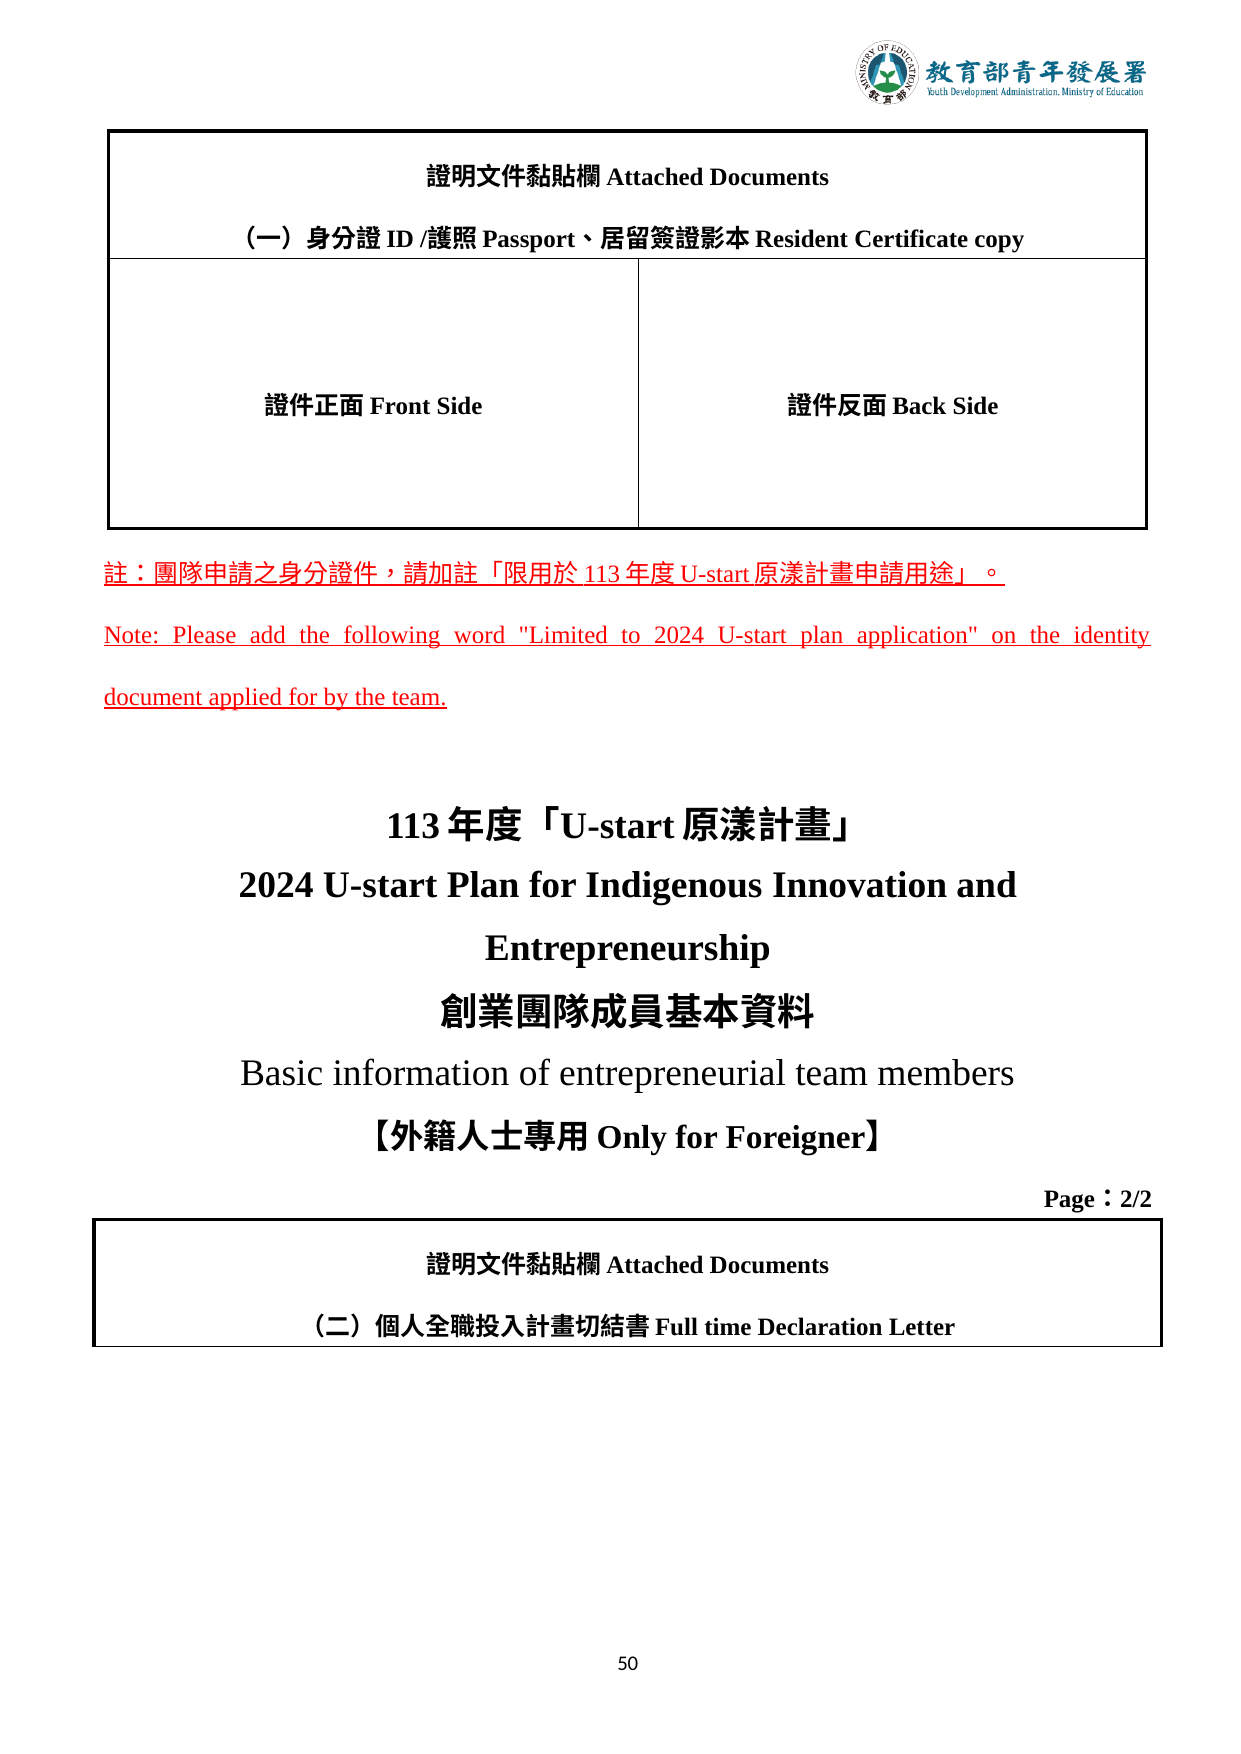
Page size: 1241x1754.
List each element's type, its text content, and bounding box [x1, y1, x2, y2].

text Basic information of entrepreneurial team members [103, 1030, 1152, 1092]
table_cell 證件正面Front Side [110, 259, 638, 527]
table_header 證明文件黏貼欄Attached Documents （二）個人全職投入計畫切結書Full time Declaration Letter [96, 1221, 1160, 1346]
text Page：2/2 [103, 1155, 1152, 1217]
text 註：團隊申請之身分證件，請加註「限用於113年度U-start原漾計畫申請用途」。 [103, 530, 1152, 592]
table_cell 證件反面Back Side [639, 259, 1145, 527]
text 創業團隊成員基本資料 [103, 967, 1152, 1030]
text 2024 U-start Plan for Indigenous Innovation and Entrepreneurship [103, 842, 1152, 967]
text 113年度「U-start原漾計畫」 [103, 780, 1152, 842]
table_cell 證明文件黏貼欄Attached Documents （一）身分證ID /護照Passport、居留簽證影本Resident Certificate copy [110, 133, 1145, 257]
text 【外籍人士專用Only for Foreigner】 [103, 1092, 1152, 1155]
text Note: Please add the following word "Limited to 2024 U-start plan application" on the identity document applied for by the team. [103, 592, 1152, 717]
